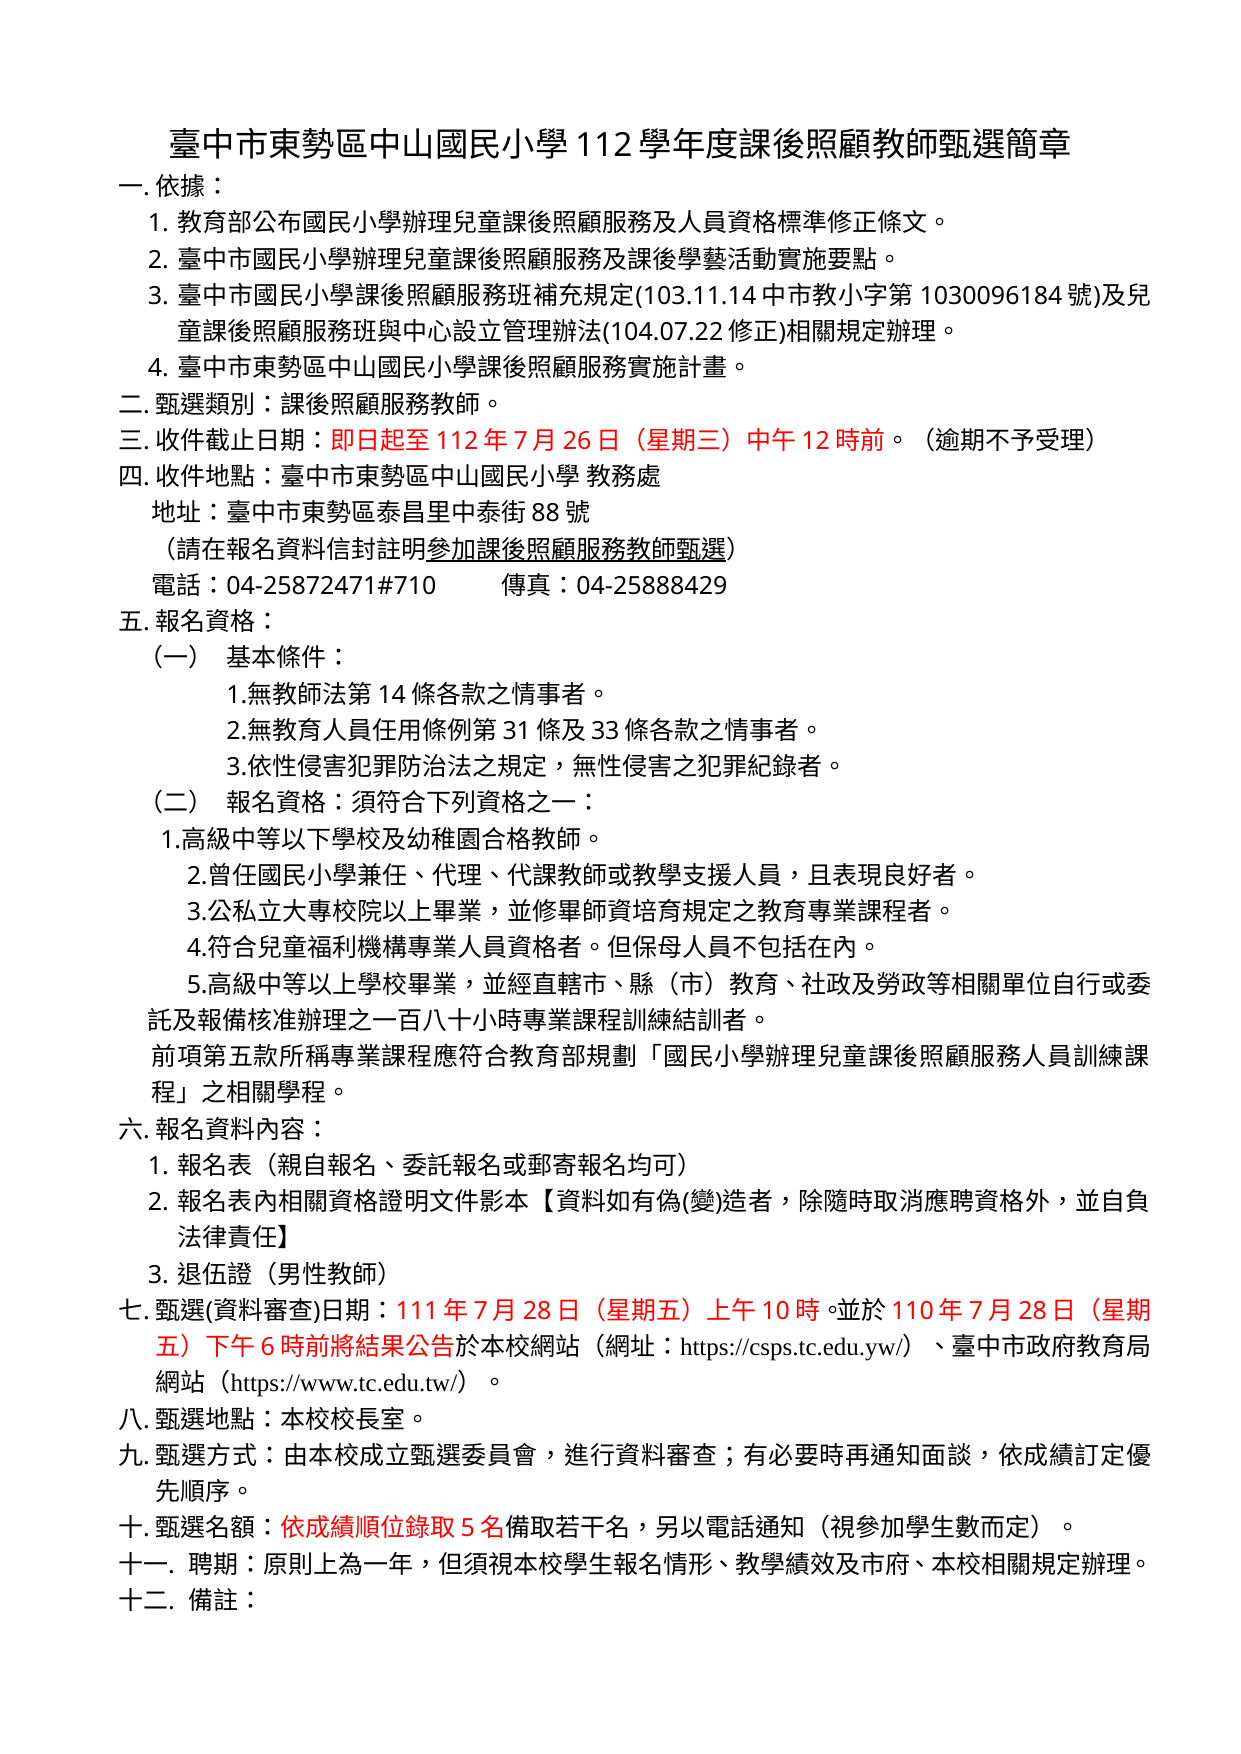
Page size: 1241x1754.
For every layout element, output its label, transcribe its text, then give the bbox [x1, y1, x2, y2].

list 教育部公布國民小學辦理兒童課後照顧服務及人員資格標準修正條文。 [148, 203, 1152, 239]
text 1.高級中等以下學校及幼稚園合格教師。 [89, 819, 1152, 855]
text 電話：04-25872471#710 傳真：04-25888429 [151, 565, 1152, 602]
list 甄選類別：課後照顧服務教師。 [118, 384, 1152, 420]
text 臺中市東勢區中山國民小學112學年度課後照顧教師甄選簡章 [89, 118, 1152, 167]
list 聘期：原則上為一年，但須視本校學生報名情形、教學績效及市府、本校相關規定辦理。 [118, 1544, 1152, 1580]
list 報名表（親自報名、委託報名或郵寄報名均可） [148, 1145, 1152, 1182]
text 2.曾任國民小學兼任、代理、代課教師或教學支援人員，且表現良好者。 [148, 855, 1152, 892]
list 甄選名額：依成績順位錄取5名備取若干名，另以電話通知（視參加學生數而定）。 [118, 1508, 1152, 1544]
list 甄選(資料審查)日期：111年7月28日（星期五）上午10時。並於110年7月28日（星期五）下午6時前將結果公告於本校網站（網址：https://csps.tc.edu.yw/）、臺中市政府教育局網站（https://www.tc.edu.tw/）。 [118, 1290, 1152, 1399]
list 報名資料內容： [118, 1109, 1152, 1145]
list 報名資格：須符合下列資格之一： [139, 783, 1152, 819]
list 臺中市東勢區中山國民小學課後照顧服務實施計畫。 [148, 348, 1152, 384]
text 5.高級中等以上學校畢業，並經直轄市、縣（市）教育、社政及勞政等相關單位自行或委託及報備核准辦理之一百八十小時專業課程訓練結訓者。 [148, 964, 1152, 1037]
list 臺中市國民小學辦理兒童課後照顧服務及課後學藝活動實施要點。 [148, 239, 1152, 275]
list 備註： [118, 1580, 1152, 1617]
list 依據： [118, 167, 1152, 203]
list 臺中市國民小學課後照顧服務班補充規定(103.11.14中市教小字第1030096184號)及兒童課後照顧服務班與中心設立管理辦法(104.07.22修正)相關規定辦理。 [148, 275, 1152, 348]
list 甄選地點：本校校長室。 [118, 1399, 1152, 1435]
list 報名表內相關資格證明文件影本【資料如有偽(變)造者，除隨時取消應聘資格外，並自負法律責任】 [148, 1182, 1152, 1254]
list 退伍證（男性教師） [148, 1254, 1152, 1290]
text 3.公私立大專校院以上畢業，並修畢師資培育規定之教育專業課程者。 [148, 892, 1152, 928]
list 報名資格： [118, 602, 1152, 638]
text 地址：臺中市東勢區泰昌里中泰街88號 [151, 493, 1152, 529]
list 甄選方式：由本校成立甄選委員會，進行資料審查；有必要時再通知面談，依成績訂定優先順序。 [118, 1435, 1152, 1508]
text 4.符合兒童福利機構專業人員資格者。但保母人員不包括在內。 [148, 928, 1152, 964]
list 收件截止日期：即日起至112年7月26日（星期三）中午12時前。（逾期不予受理） [118, 420, 1152, 457]
text 前項第五款所稱專業課程應符合教育部規劃「國民小學辦理兒童課後照顧服務人員訓練課程」之相關學程。 [151, 1037, 1152, 1109]
list 基本條件： 1.無教師法第14條各款之情事者。 2.無教育人員任用條例第31條及33條各款之情事者。 3.依性侵害犯罪防治法之規定，無性侵害之犯罪紀錄者。 [139, 638, 1152, 783]
list 收件地點：臺中市東勢區中山國民小學 教務處 [118, 457, 1152, 493]
text （請在報名資料信封註明參加課後照顧服務教師甄選） [151, 529, 1152, 565]
